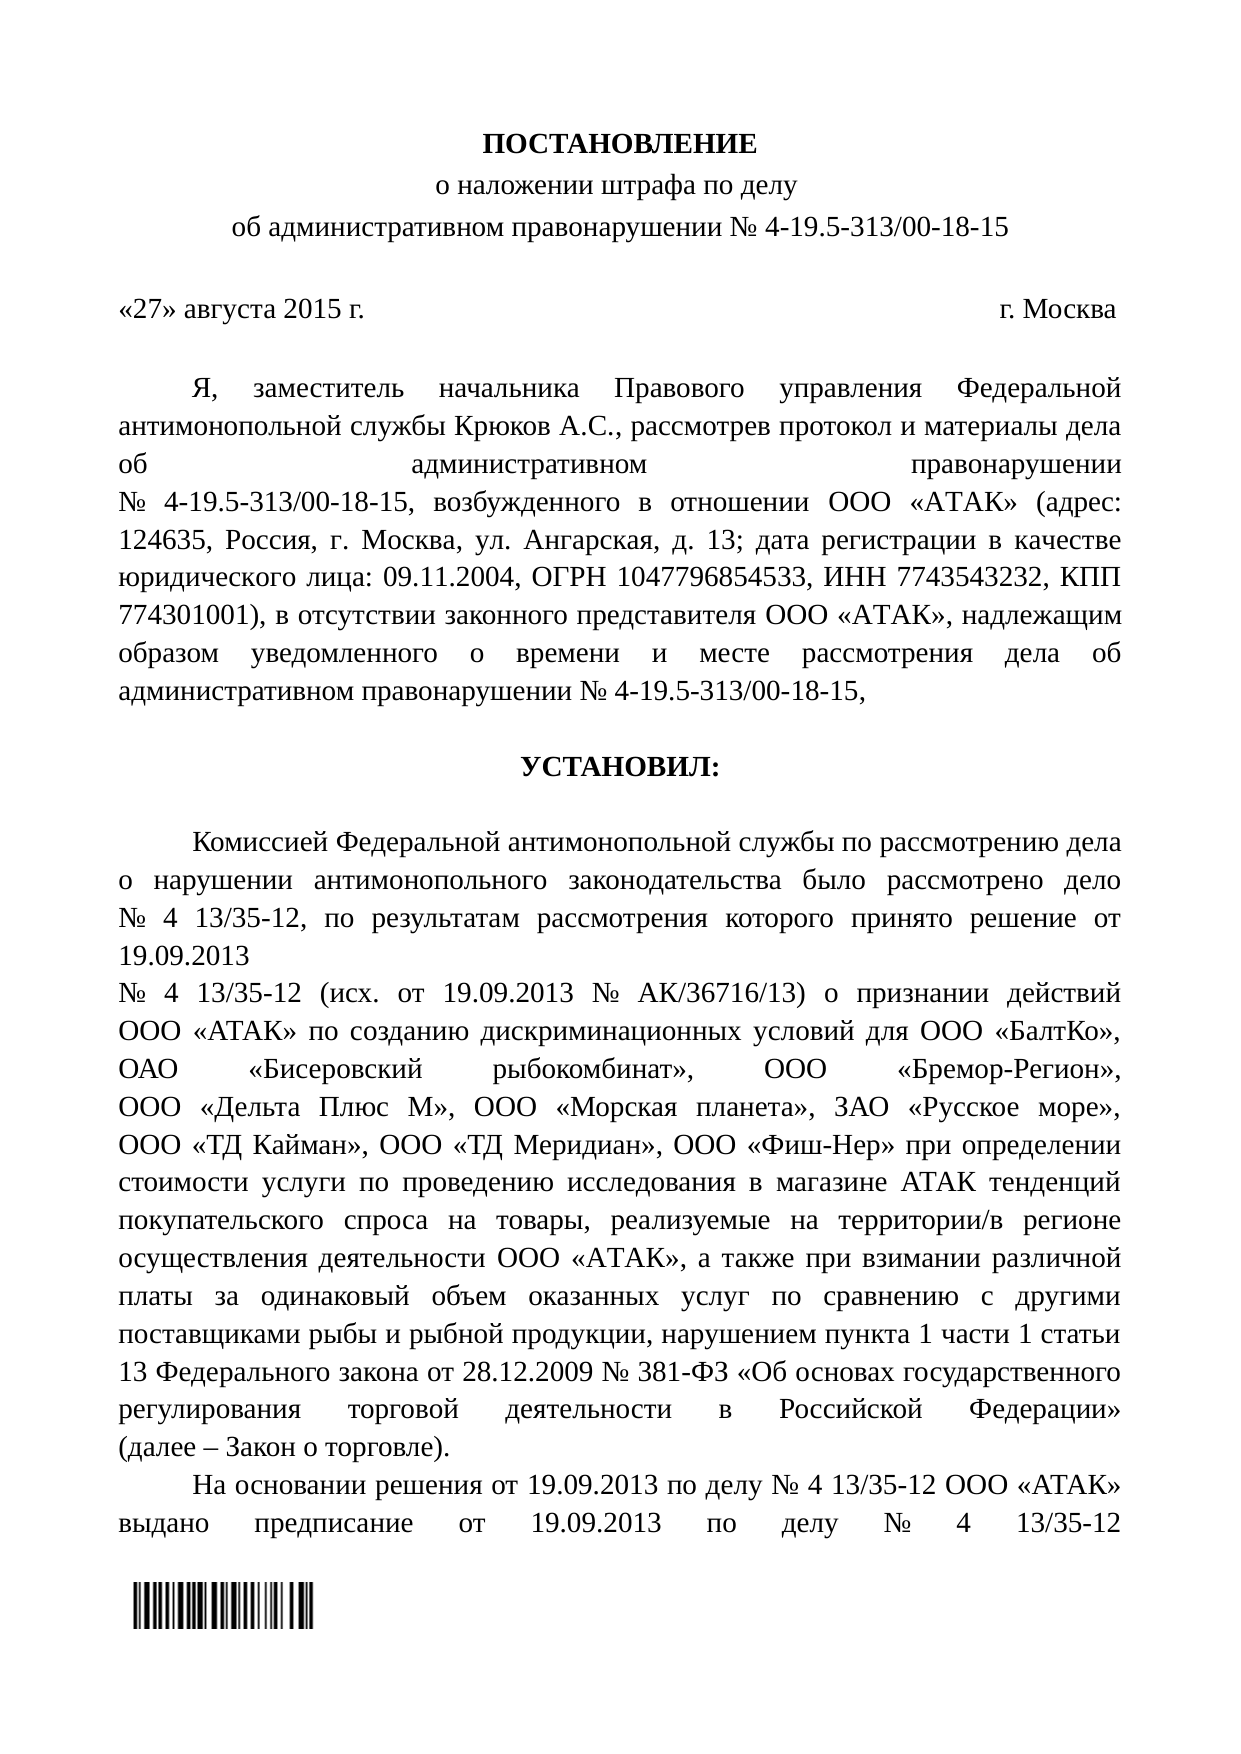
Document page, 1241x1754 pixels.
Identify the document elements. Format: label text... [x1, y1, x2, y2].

text Комиссией Федеральной антимонопольной службы по рассмотрению дела о нарушении антимонопольного законодательства было рассмотрено дело № 4 13/35-12, по результатам рассмотрения которого принято решение от 19.09.2013 № 4 13/35-12 (исх. от 19.09.2013 № АК/36716/13) о признании действий ООО «АТАК» по созданию дискриминационных условий для ООО «БалтКо», ОАО «Бисеровский рыбокомбинат», ООО «Бремор-Регион», ООО «Дельта Плюс М», ООО «Морская планета», ЗАО «Русское море», ООО «ТД Кайман», ООО «ТД Меридиан», ООО «Фиш-Hep» при определении стоимости услуги по проведению исследования в магазине АТАК тенденций покупательского спроса на товары, реализуемые на территории/в регионе осуществления деятельности ООО «АТАК», а также при взимании различной платы за одинаковый объем оказанных услуг по сравнению с другими поставщиками рыбы и рыбной продукции, нарушением пункта 1 части 1 статьи 13 Федерального закона от 28.12.2009 № 381-ФЗ «Об основах государственного регулирования торговой деятельности в Российской Федерации» (далее – Закон о торговле). [118, 820, 1122, 1463]
text Я, заместитель начальника Правового управления Федеральной антимонопольной службы Крюков А.С., рассмотрев протокол и материалы дела об административном правонарушении № 4-19.5-313/00-18-15, возбужденного в отношении ООО «АТАК» (адрес: 124635, Россия, г. Москва, ул. Ангарская, д. 13; дата регистрации в качестве юридического лица: 09.11.2004, ОГРН 1047796854533, ИНН 7743543232, КПП 774301001), в отсутствии законного представителя ООО «АТАК», надлежащим образом уведомленного о времени и месте рассмотрения дела об административном правонарушении № 4-19.5-313/00-18-15, [118, 366, 1122, 707]
text «27» августа 2015 г. г. Москва [118, 283, 1122, 325]
picture [118, 1582, 331, 1629]
text На основании решения от 19.09.2013 по делу № 4 13/35-12 ООО «АТАК» выдано предписание от 19.09.2013 по делу № 4 13/35-12 [118, 1463, 1122, 1538]
text о наложении штрафа по делу [118, 159, 1122, 201]
text об административном правонарушении № 4-19.5-313/00-18-15 [118, 201, 1122, 242]
text ПОСТАНОВЛЕНИЕ [118, 118, 1122, 159]
text УСТАНОВИЛ: [118, 744, 1122, 782]
